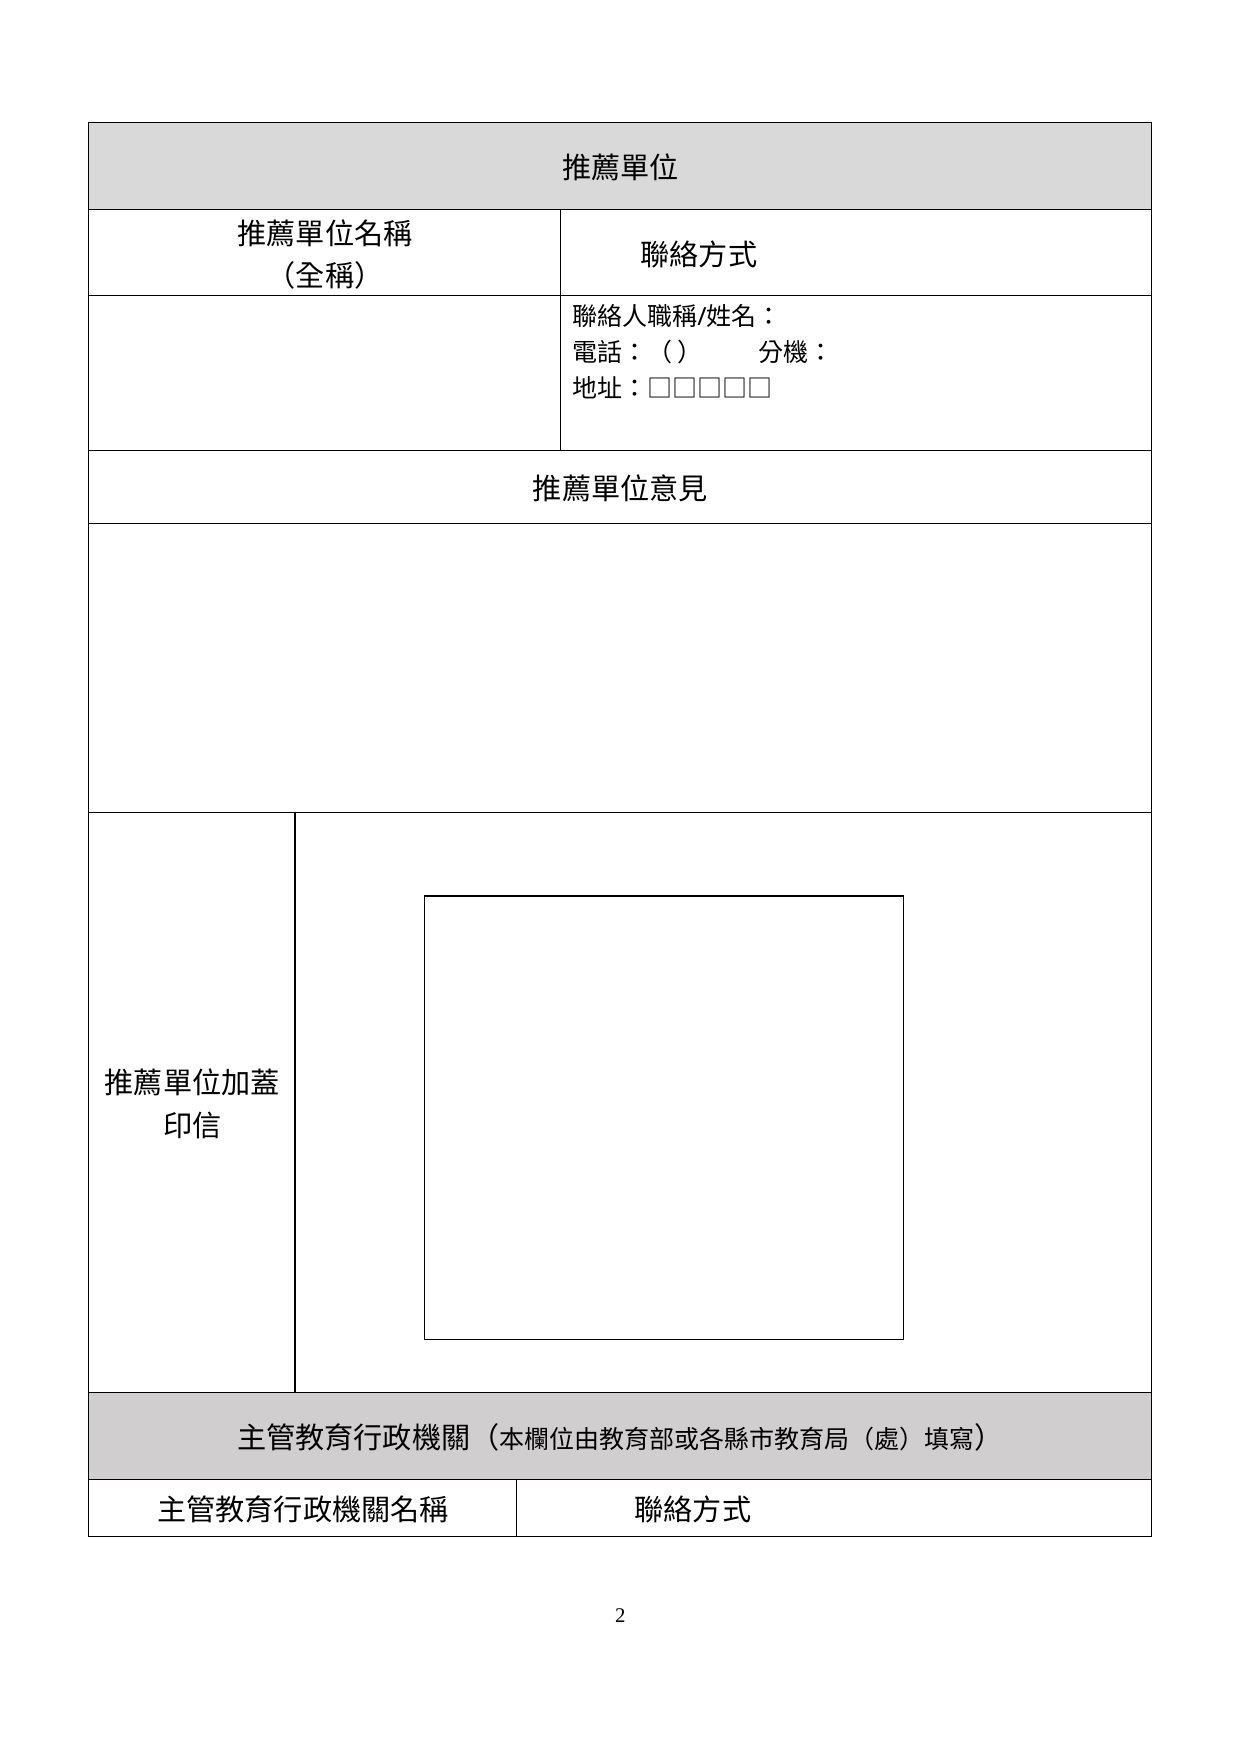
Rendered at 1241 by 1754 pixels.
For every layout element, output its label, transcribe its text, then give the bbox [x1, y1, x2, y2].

table_cell 推薦單位 [89, 123, 1151, 209]
table_cell [296, 813, 1151, 1392]
table_cell 主管教育行政機關（本欄位由教育部或各縣市教育局（處）填寫） [89, 1393, 1151, 1479]
table_cell 聯絡方式 [561, 210, 1151, 295]
table_cell 推薦單位意見 [89, 451, 1151, 523]
table_cell 推薦單位加蓋印信 [89, 813, 294, 1392]
table_cell 推薦單位名稱 （全稱） [89, 210, 560, 295]
table_cell 聯絡人職稱/姓名： 電話：（ ） 分機： 地址：□□□□□ [561, 296, 1151, 450]
table_cell 主管教育行政機關名稱 [89, 1480, 516, 1536]
table_cell [89, 524, 1151, 812]
table_cell 聯絡方式 [517, 1480, 1151, 1536]
table_cell [89, 296, 560, 450]
